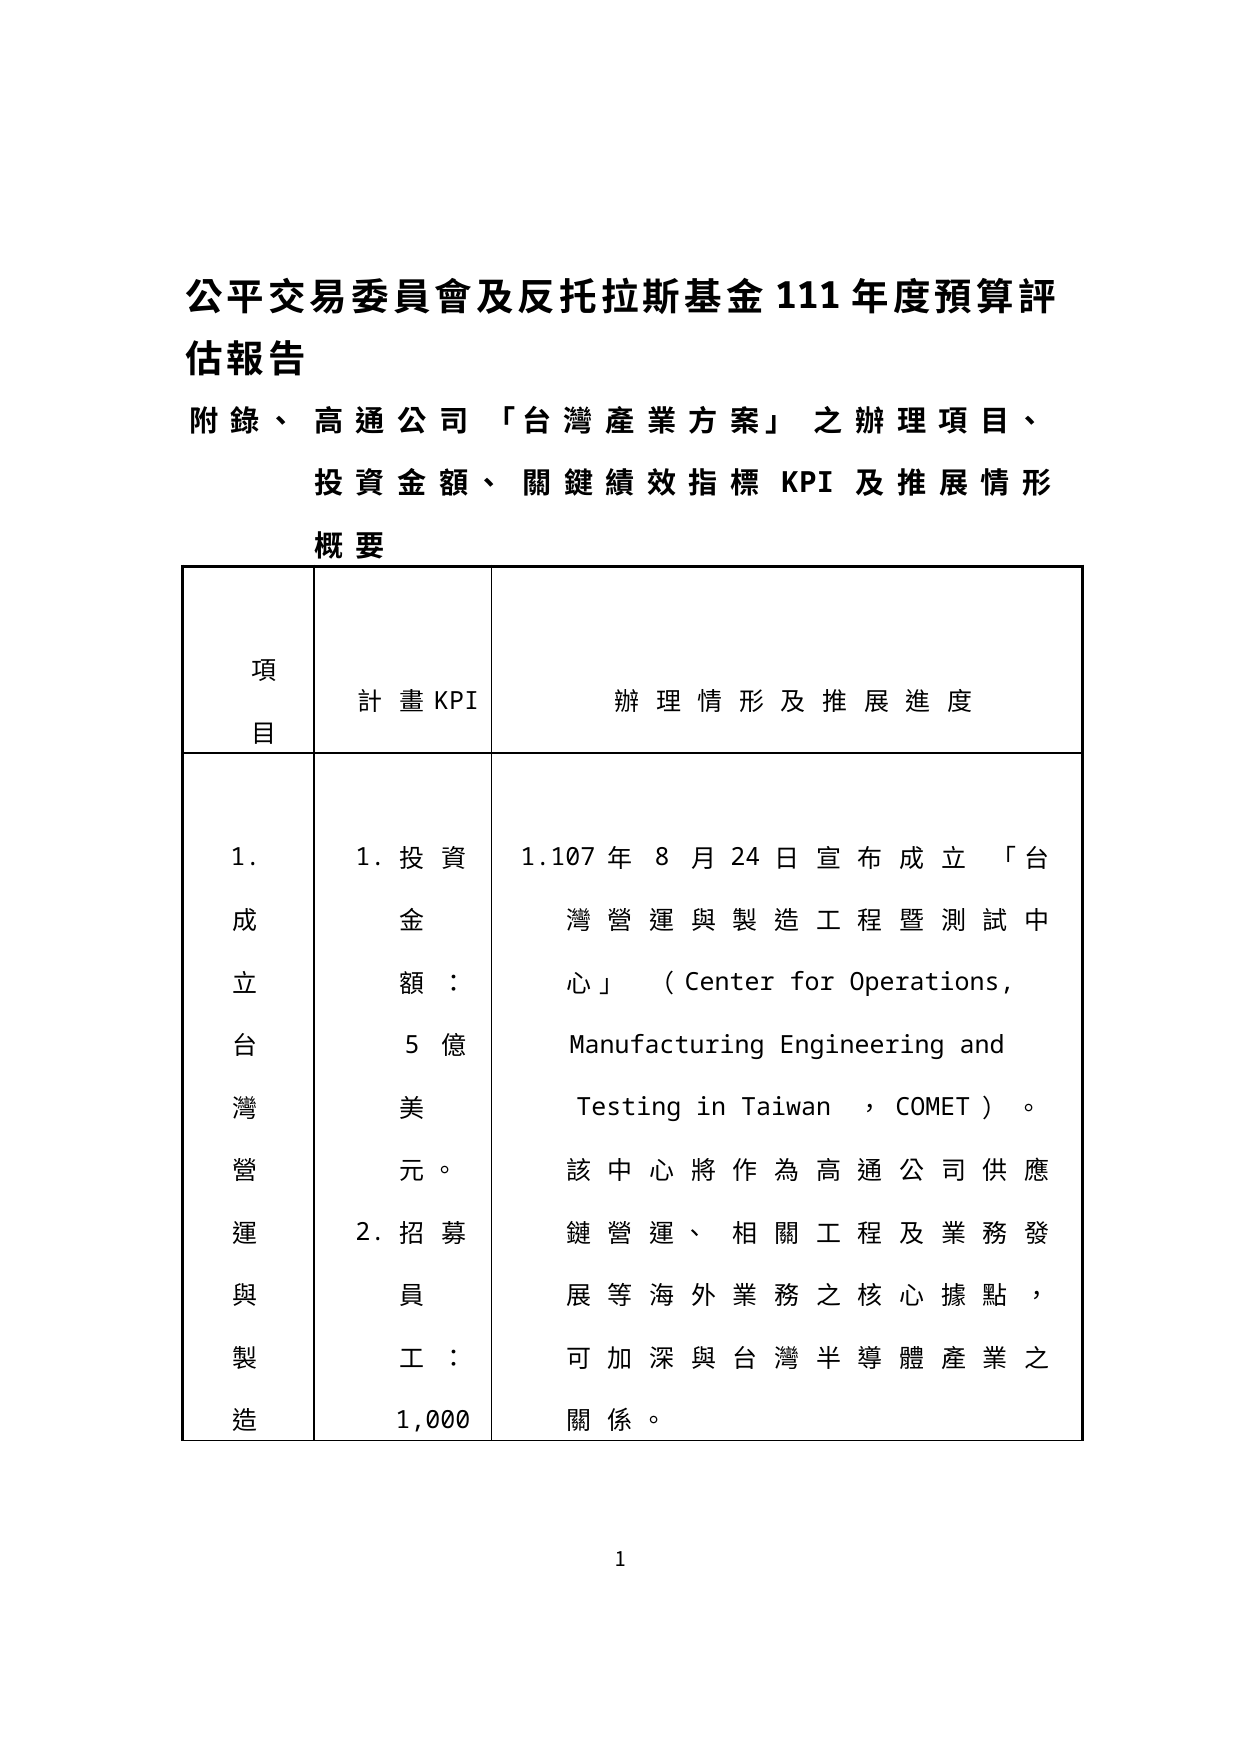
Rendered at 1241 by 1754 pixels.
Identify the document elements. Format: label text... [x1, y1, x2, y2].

table_cell 1.107年8月24日宣布成立「台灣營運與製造工程暨測試中心」（Center for Operations, Manufacturing Engineering and Testing in Taiwan，COMET）。該中心將作為高通公司供應鏈營運、相關工程及業務發展等海外業務之核心據點，可加深與台灣半導體產業之關係。 [492, 754, 1081, 1439]
table_cell 1.成立台灣營運與製造 [184, 754, 313, 1439]
text 附錄、高通公司「台灣產業方案」之辦理項目、投資金額、關鍵績效指標KPI及推展情形概要 [183, 377, 1058, 564]
table_cell 1.投資金額：5億美元。 2.招募員工：1,000 [315, 754, 491, 1439]
text 公平交易委員會及反托拉斯基金111年度預算評估報告 [183, 252, 1058, 377]
table_header 辦理情形及推展進度 [492, 568, 1081, 752]
table_header 計畫KPI [315, 568, 491, 752]
table_header 項目 [184, 568, 313, 752]
